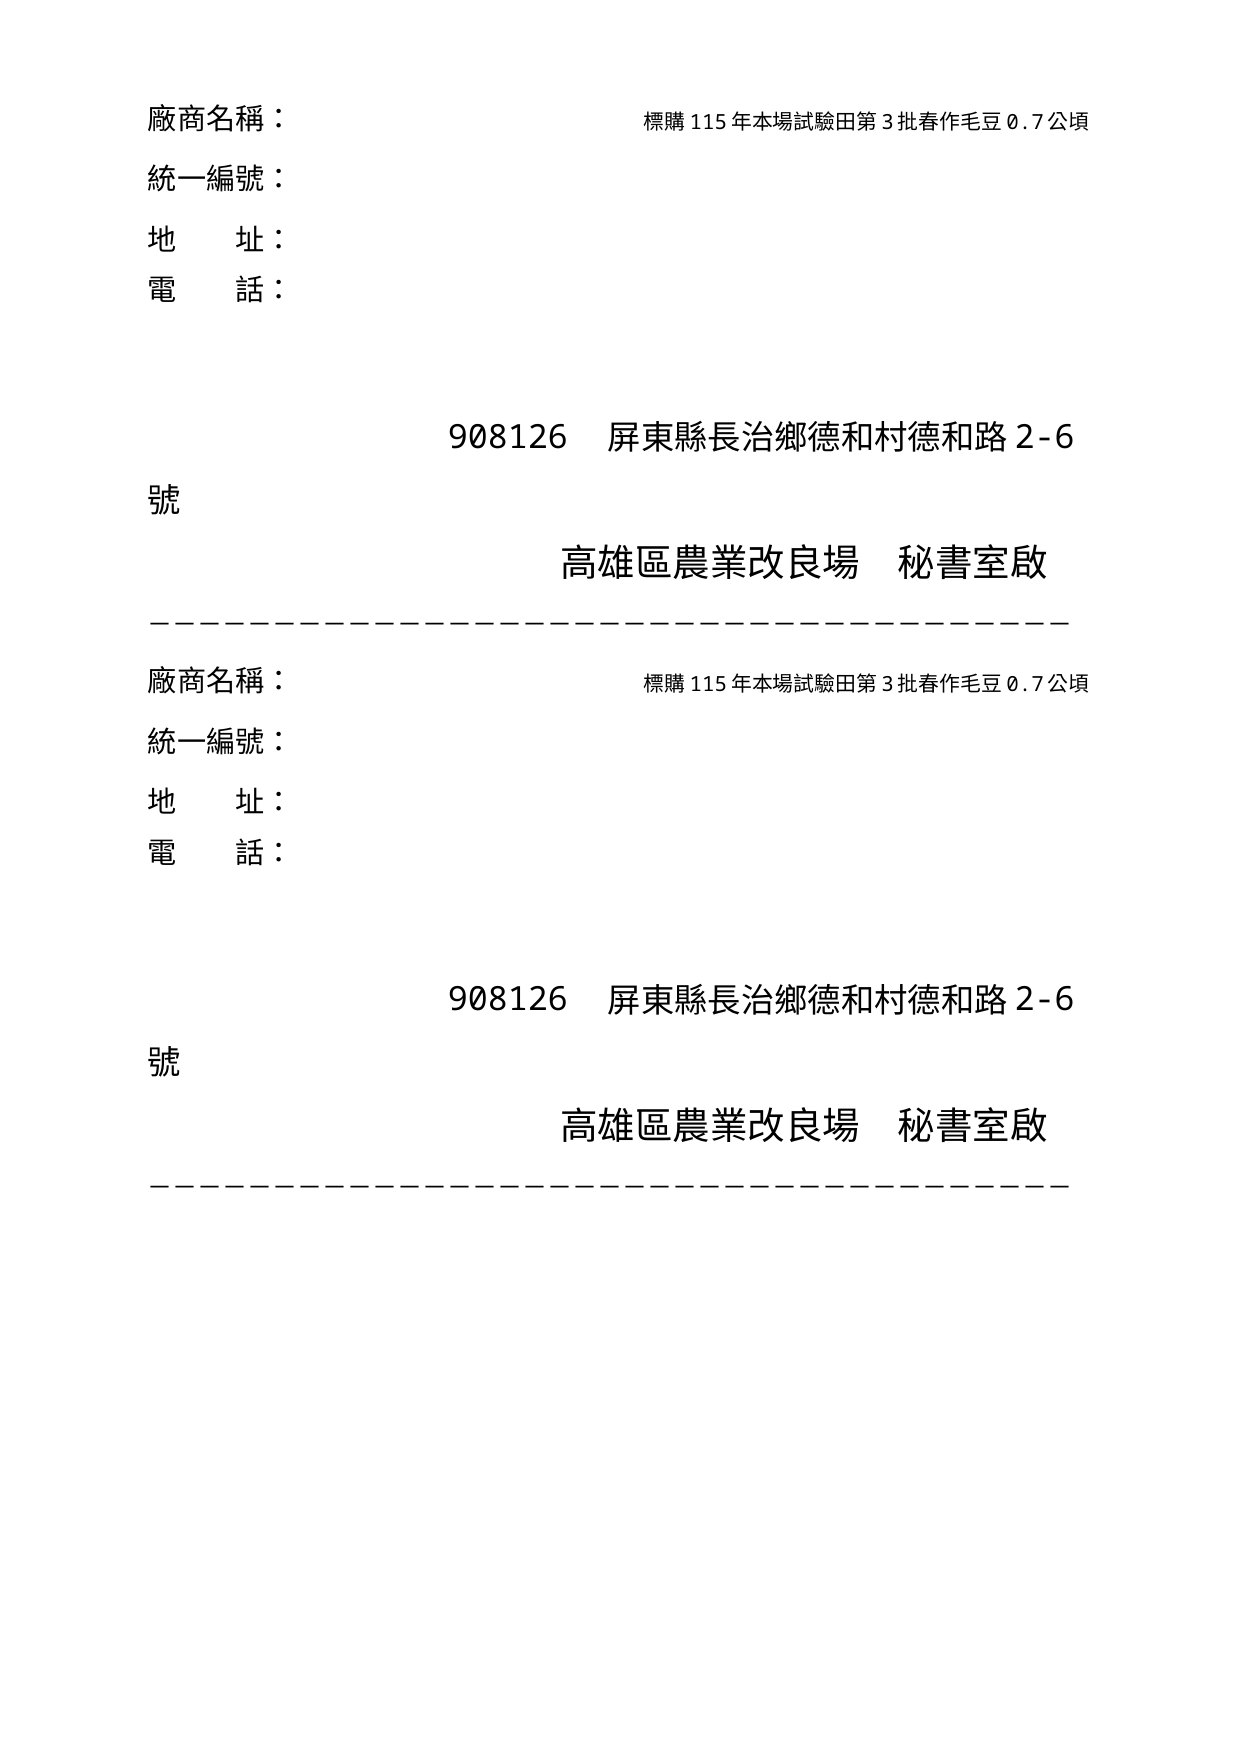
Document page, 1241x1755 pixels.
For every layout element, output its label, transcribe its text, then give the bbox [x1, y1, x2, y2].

text －－－－－－－－－－－－－－－－－－－－－－－－－－－－－－－－－－－－－ [148, 1143, 1093, 1206]
text 廠商名稱： 標購115年本場試驗田第3批春作毛豆0.7公頃 [148, 643, 1093, 704]
text 電 話： [148, 262, 1093, 310]
text －－－－－－－－－－－－－－－－－－－－－－－－－－－－－－－－－－－－－ [148, 581, 1093, 643]
text 統一編號： [148, 704, 1093, 764]
text 高雄區農業改良場 秘書室啟 [148, 518, 1093, 581]
text 高雄區農業改良場 秘書室啟 [148, 1081, 1093, 1143]
text 廠商名稱： 標購115年本場試驗田第3批春作毛豆0.7公頃 [148, 81, 1093, 141]
text 908126 屏東縣長治鄉德和村德和路2-6號 [148, 956, 1093, 1081]
text 電 話： [148, 825, 1093, 873]
text 908126 屏東縣長治鄉德和村德和路2-6號 [148, 393, 1093, 518]
text 地 址： [148, 202, 1093, 262]
text 統一編號： [148, 141, 1093, 202]
text 地 址： [148, 764, 1093, 825]
